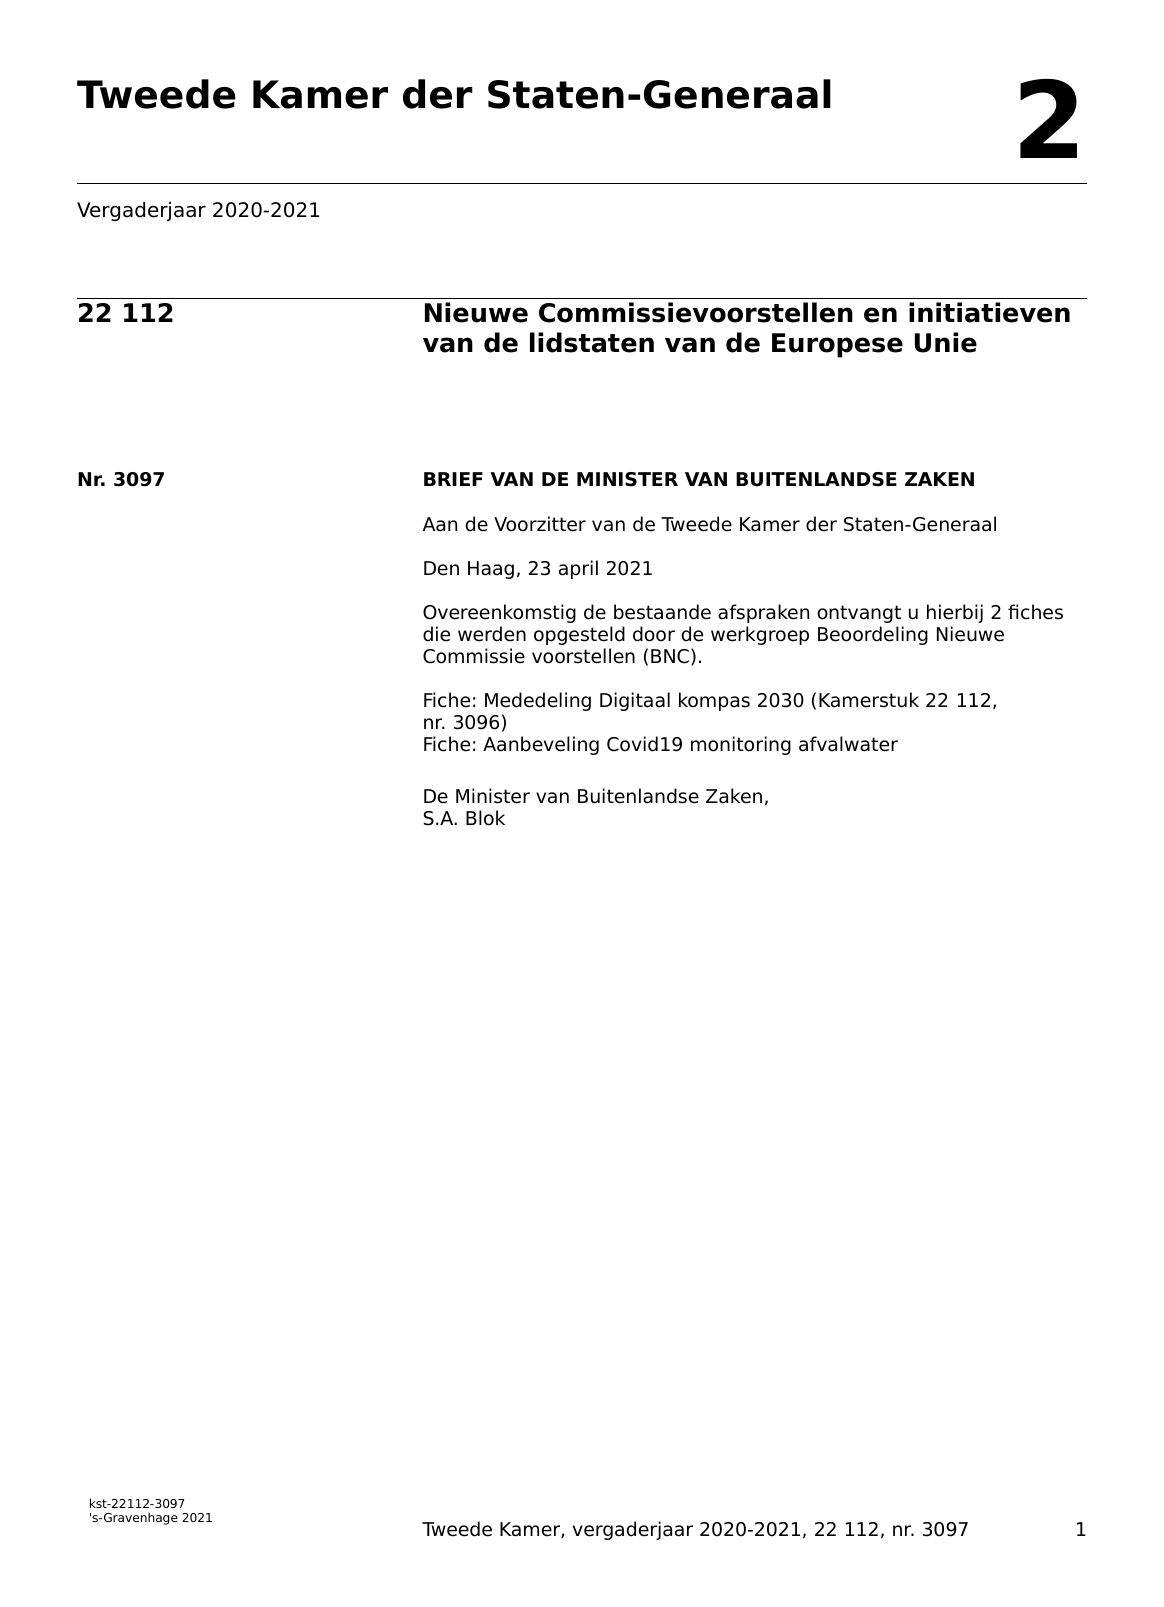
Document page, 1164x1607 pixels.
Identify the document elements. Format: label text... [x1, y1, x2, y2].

table_cell Vergaderjaar 2020-2021 [77, 184, 1087, 298]
text 's-Gravenhage 2021 [88, 1511, 323, 1525]
text Overeenkomstig de bestaande afspraken ontvangt u hierbij 2 fiches die werden opgesteld door de werkgroep Beoordeling Nieuwe Commissie voorstellen (BNC). [422, 602, 1087, 668]
text Fiche: Aanbeveling Covid19 monitoring afvalwater [422, 734, 1087, 756]
subtitle 22 112 Nieuwe Commissievoorstellen en initiatieven van de lidstaten van de Europese Unie [77, 299, 1087, 358]
text Aan de Voorzitter van de Tweede Kamer der Staten-Generaal [422, 513, 1087, 536]
table_header 2 [886, 59, 1087, 183]
text De Minister van Buitenlandse Zaken, S.A. Blok [422, 786, 1087, 830]
text kst-22112-3097 [88, 1497, 323, 1511]
table_header Tweede Kamer der Staten-Generaal [77, 59, 886, 183]
text Den Haag, 23 april 2021 [422, 558, 1087, 580]
subtitle Nr. 3097 BRIEF VAN DE MINISTER VAN BUITENLANDSE ZAKEN [77, 469, 1087, 491]
text Fiche: Mededeling Digitaal kompas 2030 (Kamerstuk 22 112, nr. 3096) [422, 690, 1087, 734]
